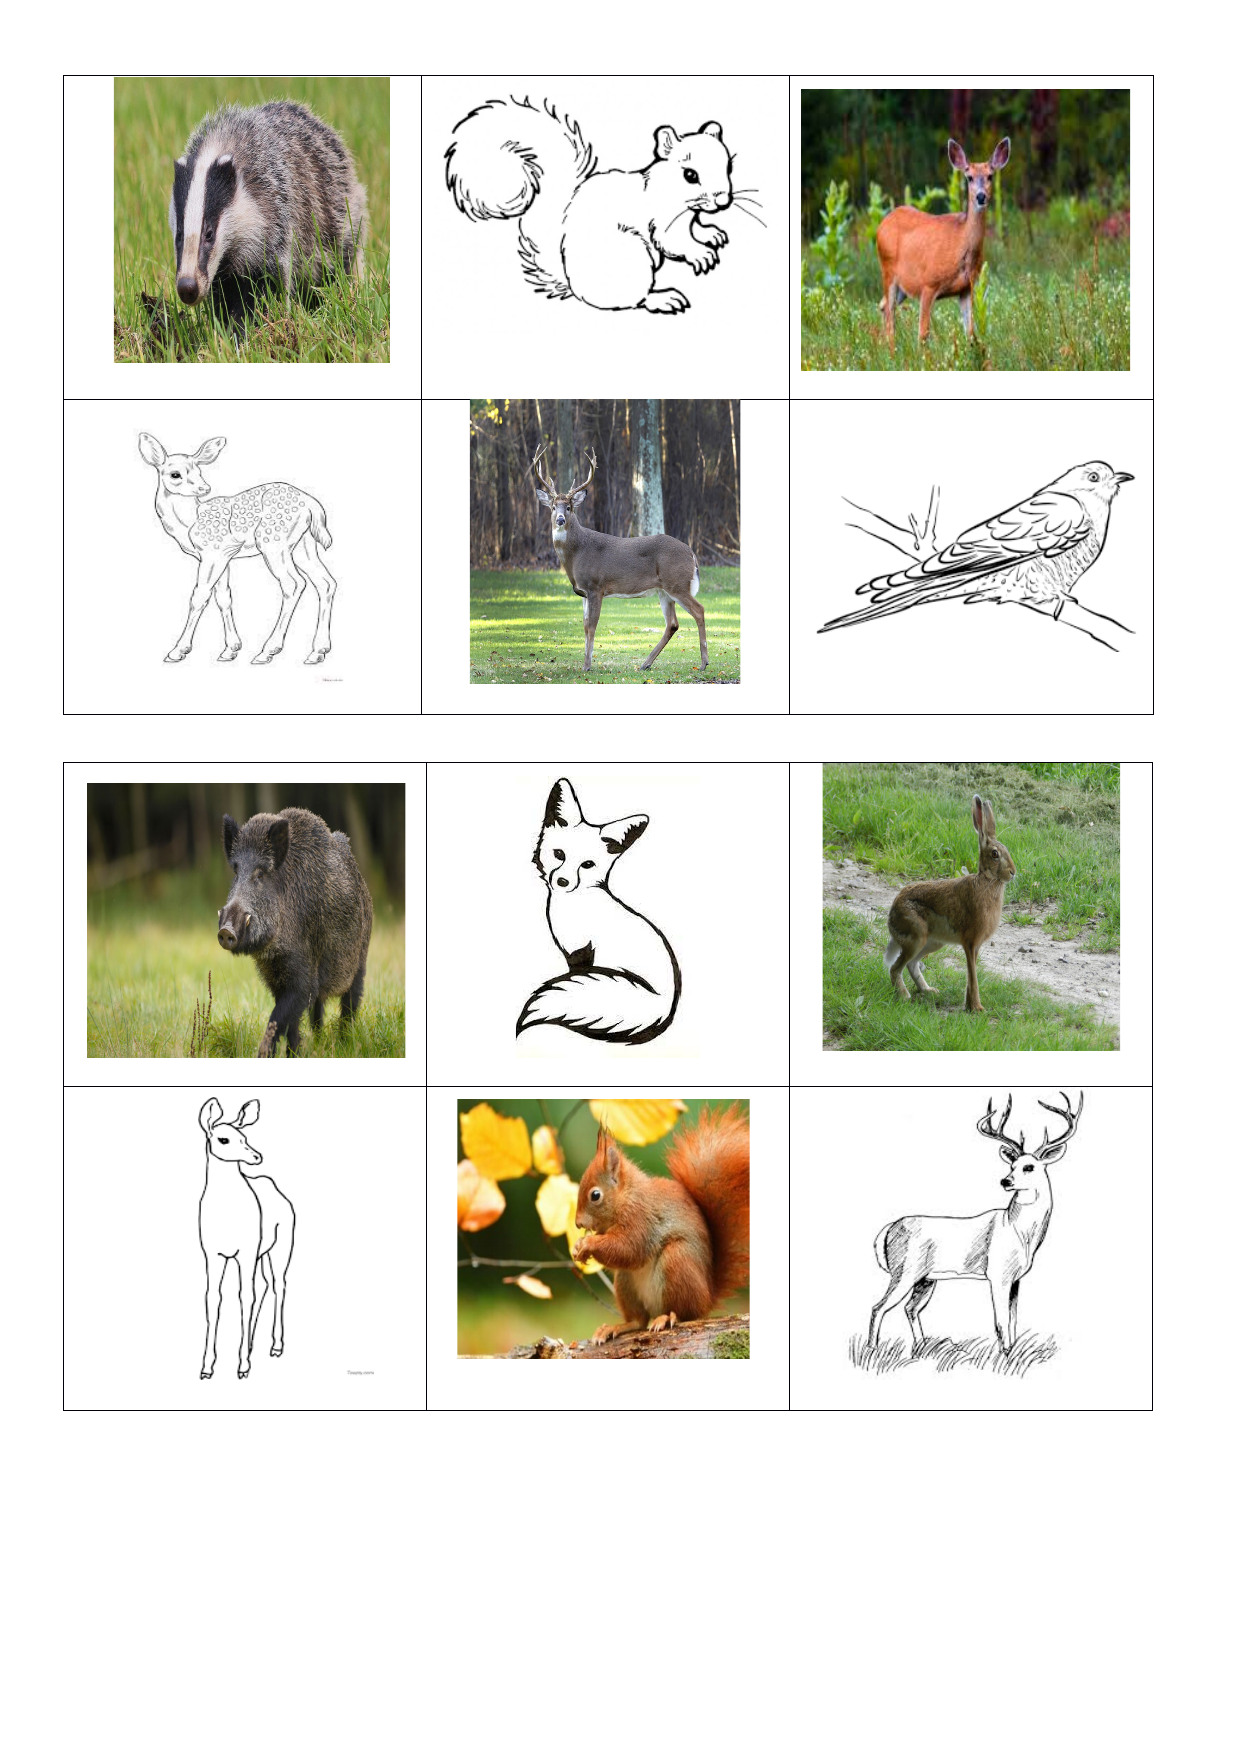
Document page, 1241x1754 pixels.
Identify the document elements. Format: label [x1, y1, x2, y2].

table_header [64, 763, 426, 783]
picture [124, 412, 349, 687]
table_cell [790, 1383, 1152, 1410]
table_cell [427, 1087, 789, 1410]
picture [113, 77, 390, 363]
picture [842, 1087, 1092, 1383]
picture [822, 763, 1121, 1051]
picture [100, 1097, 374, 1380]
table_header [790, 763, 1152, 1086]
table_cell [790, 410, 1153, 714]
picture [432, 76, 779, 335]
table_header [422, 76, 789, 399]
table_cell [790, 1087, 842, 1382]
picture [469, 399, 741, 684]
picture [515, 776, 701, 1058]
picture [816, 409, 1137, 652]
table_header [64, 784, 426, 1086]
picture [87, 783, 406, 1058]
table_cell [64, 400, 421, 714]
picture [801, 89, 1130, 371]
table_cell [1092, 1087, 1152, 1382]
table_cell [422, 400, 789, 714]
table_header [64, 78, 421, 399]
picture [457, 1099, 750, 1359]
table_cell [64, 1380, 426, 1410]
table_cell [790, 400, 1153, 409]
table_header [427, 763, 789, 1086]
table_cell [64, 1087, 426, 1379]
table_header [790, 76, 1153, 399]
